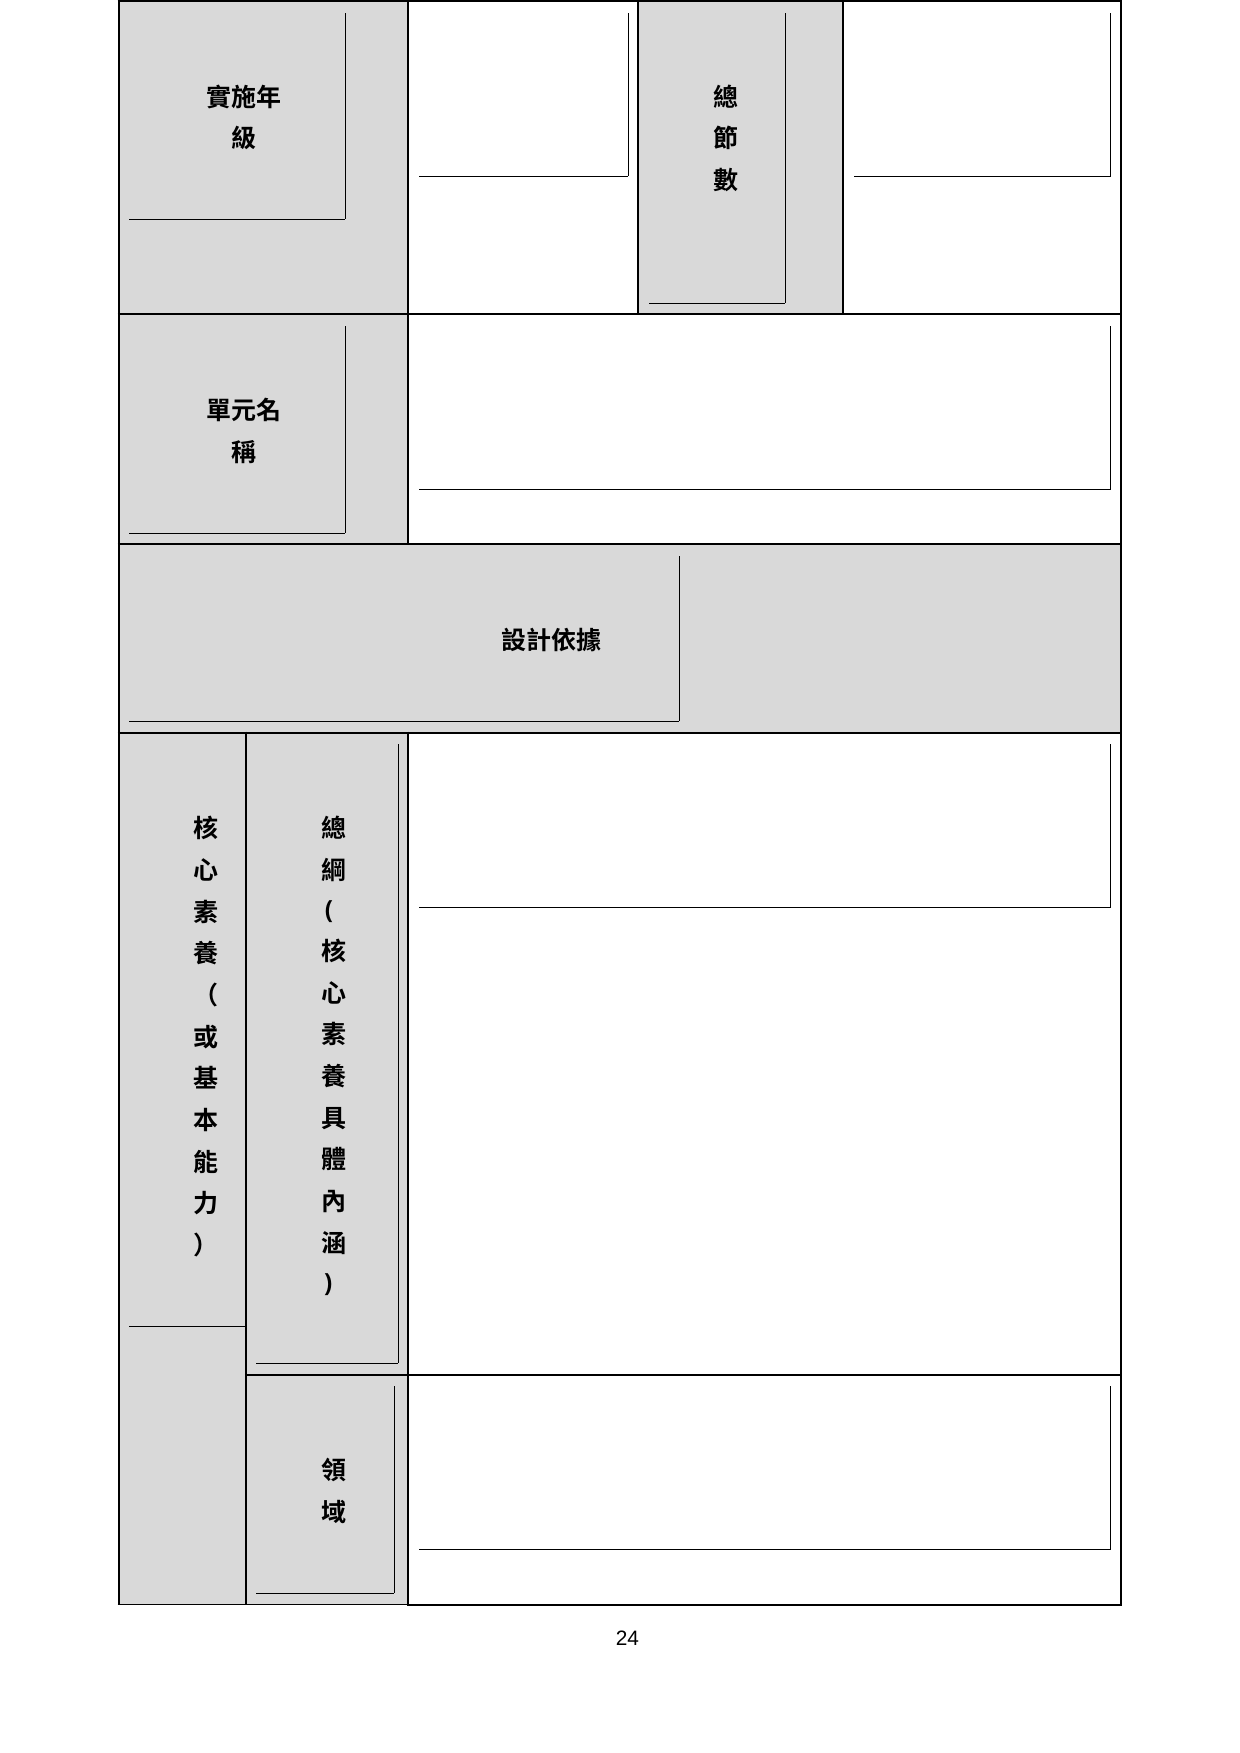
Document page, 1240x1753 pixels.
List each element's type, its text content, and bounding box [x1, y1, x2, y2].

table_cell 總綱 (核心素養 具體內涵) [247, 734, 407, 1374]
table_cell [409, 2, 637, 313]
table_cell 單元名稱 [120, 315, 407, 543]
table_cell [409, 734, 1120, 1374]
table_cell 核心素養（或基本能力） [120, 734, 245, 1604]
table_cell [409, 1376, 1120, 1604]
table_cell 設計依據 [120, 545, 1120, 732]
table_cell [844, 2, 1120, 313]
table_cell [409, 315, 1120, 543]
table_cell 總節數 [639, 2, 842, 313]
table_cell 領域 [247, 1376, 407, 1604]
table_cell 實施年級 [120, 2, 407, 313]
